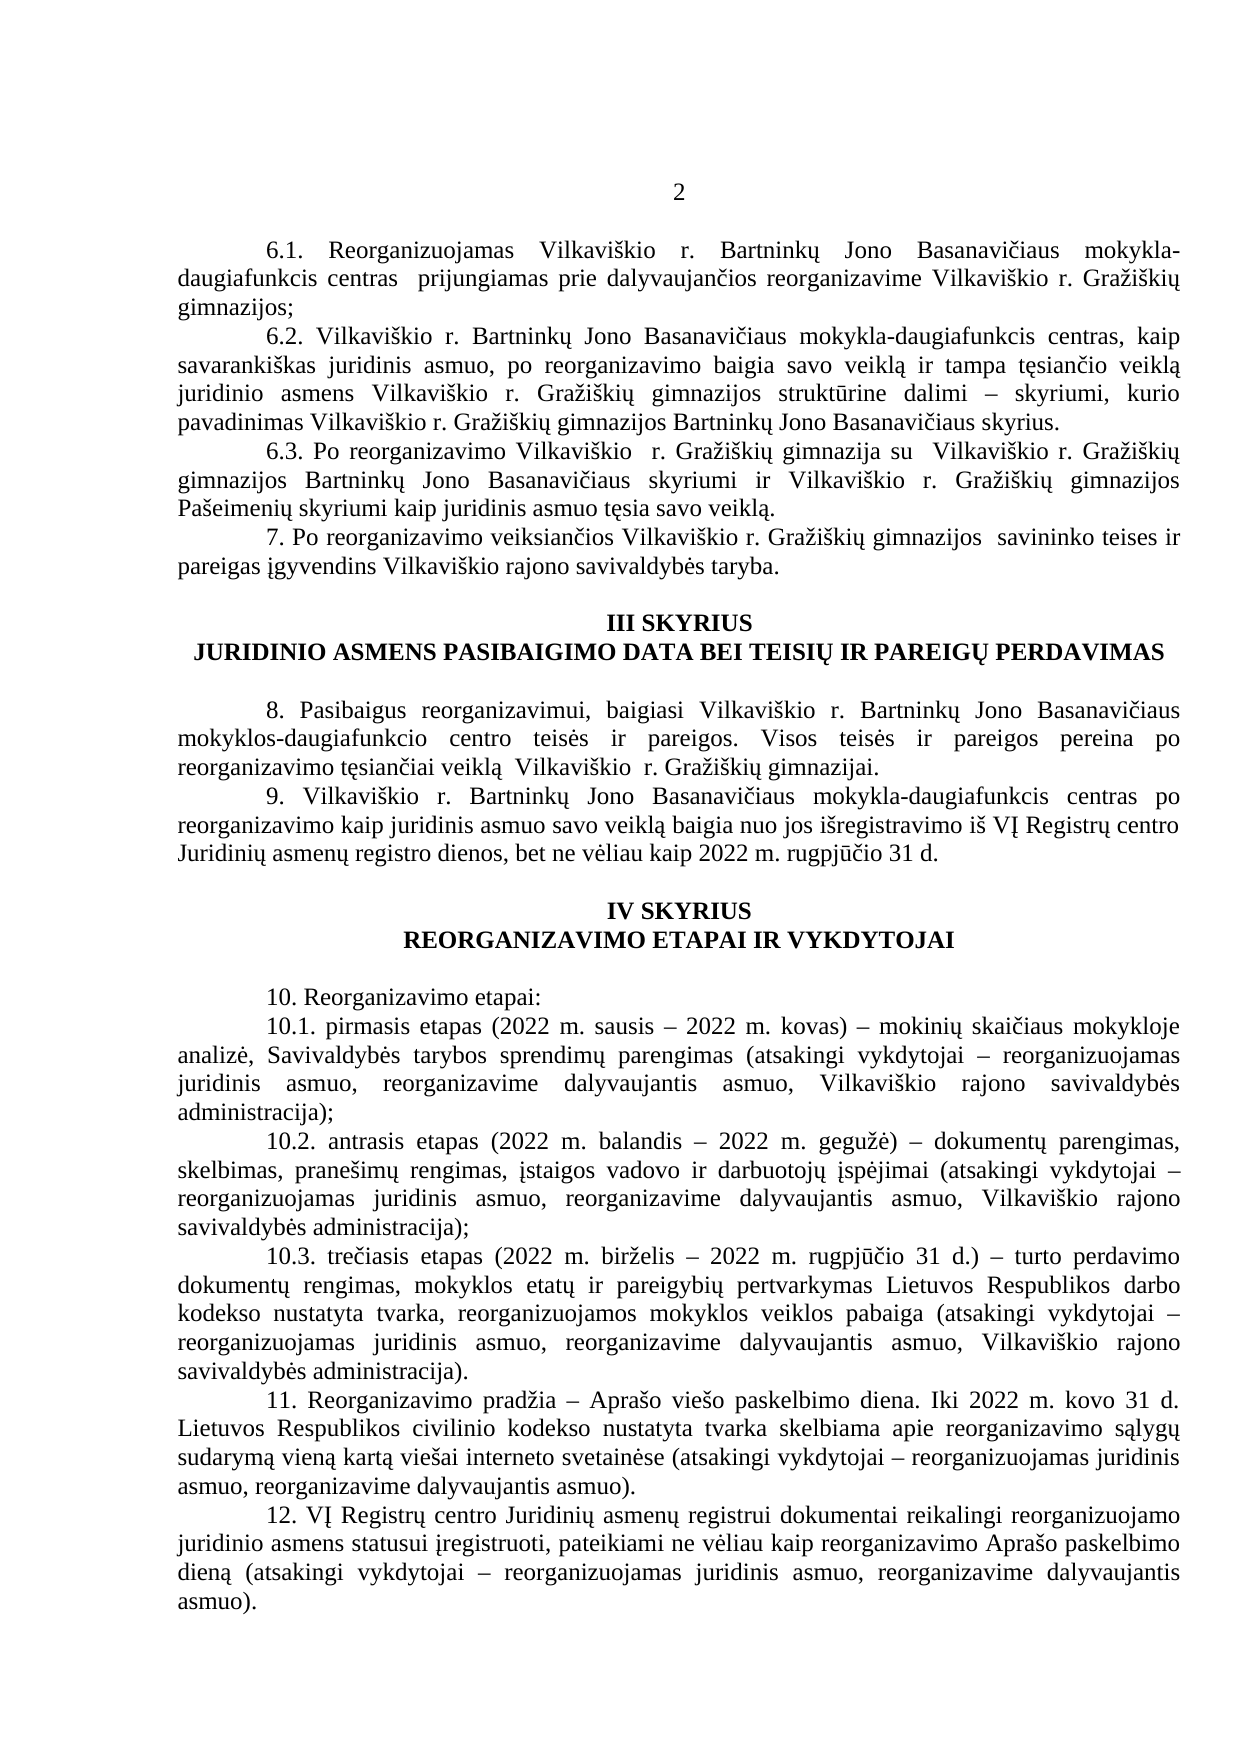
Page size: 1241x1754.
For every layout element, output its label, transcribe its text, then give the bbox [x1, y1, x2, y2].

text 10.1. pirmasis etapas (2022 m. sausis – 2022 m. kovas) – mokinių skaičiaus mokykloje analizė, Savivaldybės tarybos sprendimų parengimas (atsakingi vykdytojai – reorganizuojamas juridinis asmuo, reorganizavime dalyvaujantis asmuo, Vilkaviškio rajono savivaldybės administracija); [177, 1011, 1181, 1126]
text 10.3. trečiasis etapas (2022 m. birželis – 2022 m. rugpjūčio 31 d.) – turto perdavimo dokumentų rengimas, mokyklos etatų ir pareigybių pertvarkymas Lietuvos Respublikos darbo kodekso nustatyta tvarka, reorganizuojamos mokyklos veiklos pabaiga (atsakingi vykdytojai – reorganizuojamas juridinis asmuo, reorganizavime dalyvaujantis asmuo, Vilkaviškio rajono savivaldybės administracija). [177, 1241, 1181, 1385]
text JURIDINIO ASMENS PASIBAIGIMO DATA BEI TEISIŲ IR PAREIGŲ PERDAVIMAS [177, 637, 1181, 666]
text III SKYRIUS [177, 608, 1181, 637]
text 10.2. antrasis etapas (2022 m. balandis – 2022 m. gegužė) – dokumentų parengimas, skelbimas, pranešimų rengimas, įstaigos vadovo ir darbuotojų įspėjimai (atsakingi vykdytojai – reorganizuojamas juridinis asmuo, reorganizavime dalyvaujantis asmuo, Vilkaviškio rajono savivaldybės administracija); [177, 1126, 1181, 1241]
text 6.1. Reorganizuojamas Vilkaviškio r. Bartninkų Jono Basanavičiaus mokykla-daugiafunkcis centras prijungiamas prie dalyvaujančios reorganizavime Vilkaviškio r. Gražiškių gimnazijos; [177, 235, 1181, 321]
text 7. Po reorganizavimo veiksiančios Vilkaviškio r. Gražiškių gimnazijos savininko teises ir pareigas įgyvendins Vilkaviškio rajono savivaldybės taryba. [177, 522, 1181, 580]
text 12. VĮ Registrų centro Juridinių asmenų registrui dokumentai reikalingi reorganizuojamo juridinio asmens statusui įregistruoti, pateikiami ne vėliau kaip reorganizavimo Aprašo paskelbimo dieną (atsakingi vykdytojai – reorganizuojamas juridinis asmuo, reorganizavime dalyvaujantis asmuo). [177, 1500, 1181, 1615]
text IV SKYRIUS [177, 896, 1181, 925]
text 6.2. Vilkaviškio r. Bartninkų Jono Basanavičiaus mokykla-daugiafunkcis centras, kaip savarankiškas juridinis asmuo, po reorganizavimo baigia savo veiklą ir tampa tęsiančio veiklą juridinio asmens Vilkaviškio r. Gražiškių gimnazijos struktūrine dalimi – skyriumi, kurio pavadinimas Vilkaviškio r. Gražiškių gimnazijos Bartninkų Jono Basanavičiaus skyrius. [177, 321, 1181, 436]
text 9. Vilkaviškio r. Bartninkų Jono Basanavičiaus mokykla-daugiafunkcis centras po reorganizavimo kaip juridinis asmuo savo veiklą baigia nuo jos išregistravimo iš VĮ Registrų centro Juridinių asmenų registro dienos, bet ne vėliau kaip 2022 m. rugpjūčio 31 d. [177, 781, 1181, 867]
text 8. Pasibaigus reorganizavimui, baigiasi Vilkaviškio r. Bartninkų Jono Basanavičiaus mokyklos-daugiafunkcio centro teisės ir pareigos. Visos teisės ir pareigos pereina po reorganizavimo tęsiančiai veiklą Vilkaviškio r. Gražiškių gimnazijai. [177, 695, 1181, 781]
text 11. Reorganizavimo pradžia – Aprašo viešo paskelbimo diena. Iki 2022 m. kovo 31 d. Lietuvos Respublikos civilinio kodekso nustatyta tvarka skelbiama apie reorganizavimo sąlygų sudarymą vieną kartą viešai interneto svetainėse (atsakingi vykdytojai – reorganizuojamas juridinis asmuo, reorganizavime dalyvaujantis asmuo). [177, 1385, 1181, 1500]
text 6.3. Po reorganizavimo Vilkaviškio r. Gražiškių gimnazija su Vilkaviškio r. Gražiškių gimnazijos Bartninkų Jono Basanavičiaus skyriumi ir Vilkaviškio r. Gražiškių gimnazijos Pašeimenių skyriumi kaip juridinis asmuo tęsia savo veiklą. [177, 436, 1181, 522]
text REORGANIZAVIMO ETAPAI IR VYKDYTOJAI [177, 925, 1181, 953]
text 10. Reorganizavimo etapai: [177, 982, 1181, 1011]
